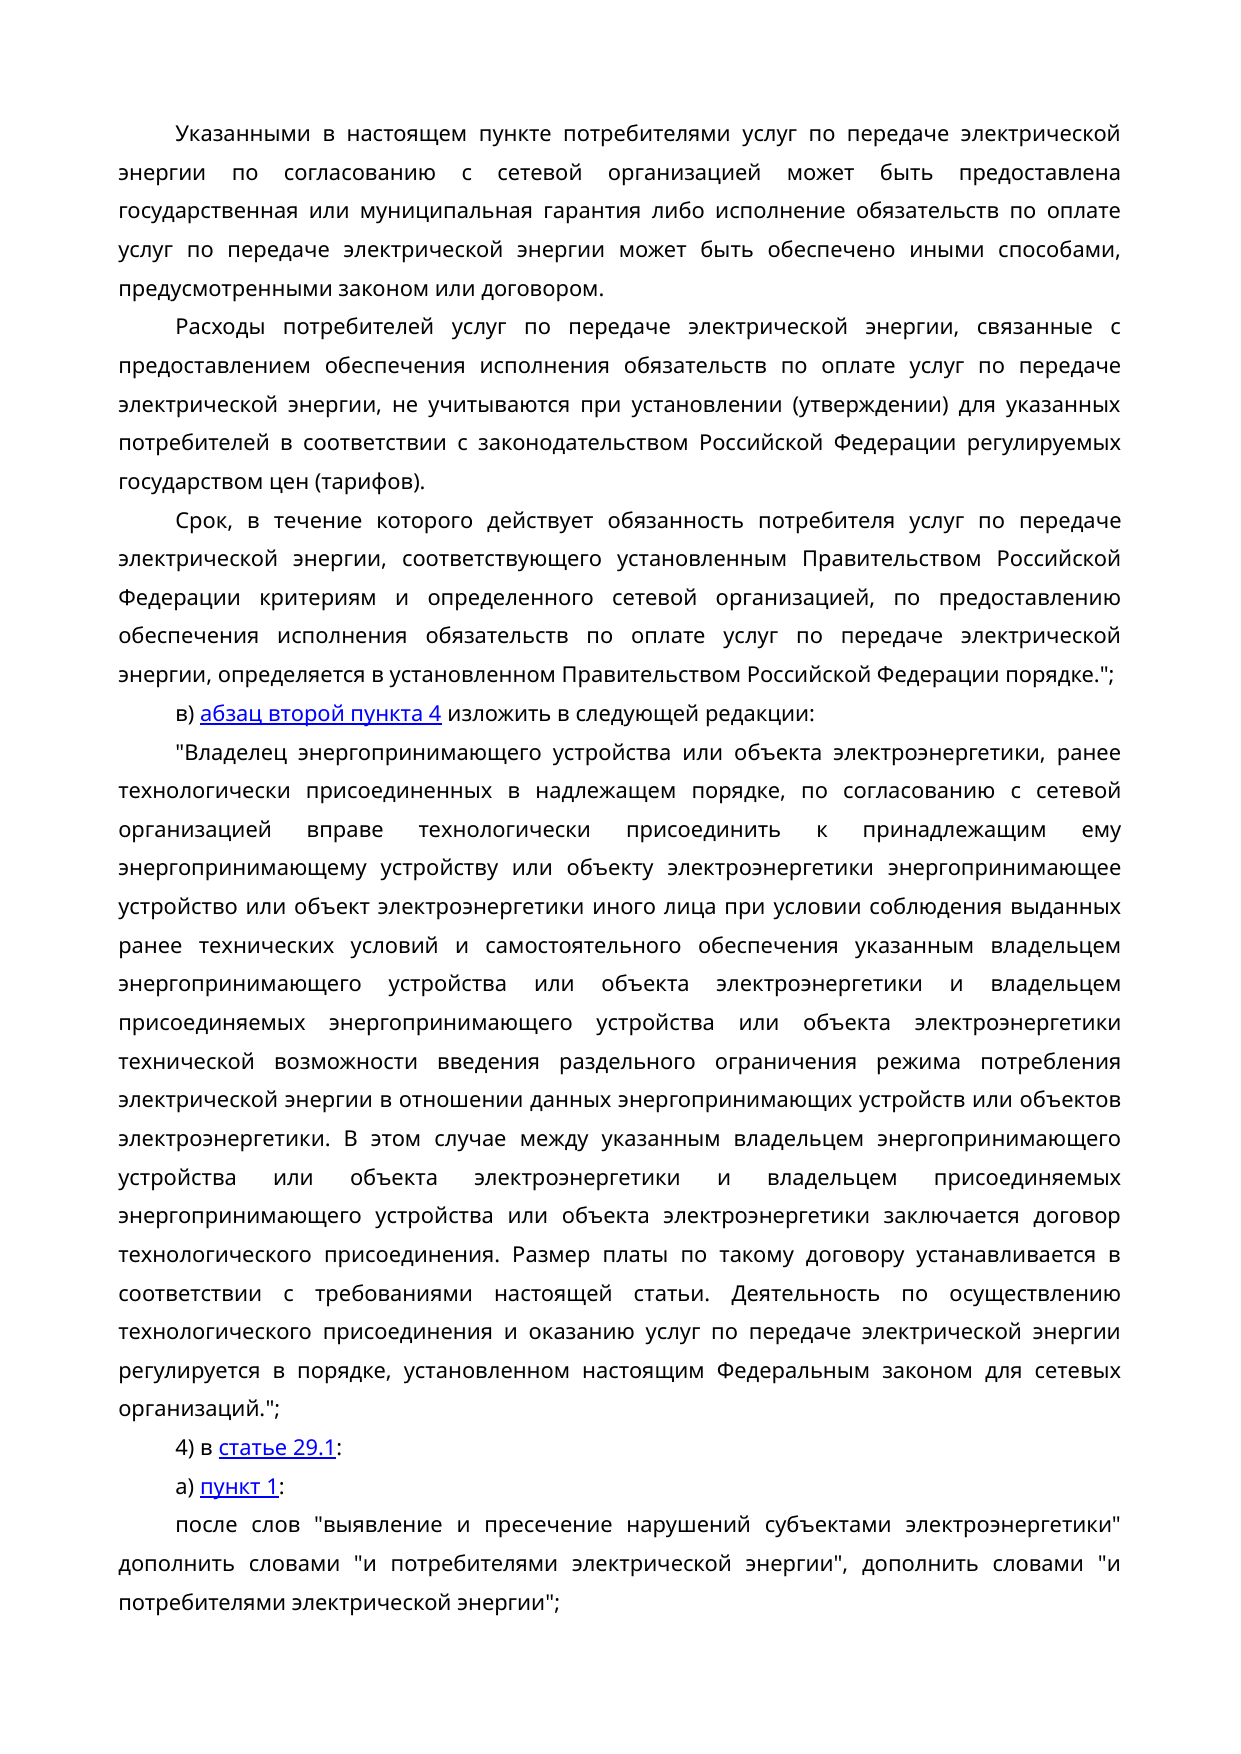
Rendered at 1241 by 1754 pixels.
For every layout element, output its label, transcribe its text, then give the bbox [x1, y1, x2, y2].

text после слов "выявление и пресечение нарушений субъектами электроэнергетики" дополнить словами "и потребителями электрической энергии", дополнить словами "и потребителями электрической энергии"; [118, 1509, 1122, 1616]
text Расходы потребителей услуг по передаче электрической энергии, связанные с предоставлением обеспечения исполнения обязательств по оплате услуг по передаче электрической энергии, не учитываются при установлении (утверждении) для указанных потребителей в соответствии с законодательством Российской Федерации регулируемых государством цен (тарифов). [118, 311, 1122, 496]
text в) абзац второй пункта 4 изложить в следующей редакции: [118, 698, 1122, 728]
text "Владелец энергопринимающего устройства или объекта электроэнергетики, ранее технологически присоединенных в надлежащем порядке, по согласованию с сетевой организацией вправе технологически присоединить к принадлежащим ему энергопринимающему устройству или объекту электроэнергетики энергопринимающее устройство или объект электроэнергетики иного лица при условии соблюдения выданных ранее технических условий и самостоятельного обеспечения указанным владельцем энергопринимающего устройства или объекта электроэнергетики и владельцем присоединяемых энергопринимающего устройства или объекта электроэнергетики технической возможности введения раздельного ограничения режима потребления электрической энергии в отношении данных энергопринимающих устройств или объектов электроэнергетики. В этом случае между указанным владельцем энергопринимающего устройства или объекта электроэнергетики и владельцем присоединяемых энергопринимающего устройства или объекта электроэнергетики заключается договор технологического присоединения. Размер платы по такому договору устанавливается в соответствии с требованиями настоящей статьи. Деятельность по осуществлению технологического присоединения и оказанию услуг по передаче электрической энергии регулируется в порядке, установленном настоящим Федеральным законом для сетевых организаций."; [118, 736, 1122, 1423]
text а) пункт 1: [118, 1471, 1122, 1501]
text Указанными в настоящем пункте потребителями услуг по передаче электрической энергии по согласованию с сетевой организацией может быть предоставлена государственная или муниципальная гарантия либо исполнение обязательств по оплате услуг по передаче электрической энергии может быть обеспечено иными способами, предусмотренными законом или договором. [118, 118, 1122, 302]
text 4) в статье 29.1: [118, 1432, 1122, 1462]
text Срок, в течение которого действует обязанность потребителя услуг по передаче электрической энергии, соответствующего установленным Правительством Российской Федерации критериям и определенного сетевой организацией, по предоставлению обеспечения исполнения обязательств по оплате услуг по передаче электрической энергии, определяется в установленном Правительством Российской Федерации порядке."; [118, 504, 1122, 689]
